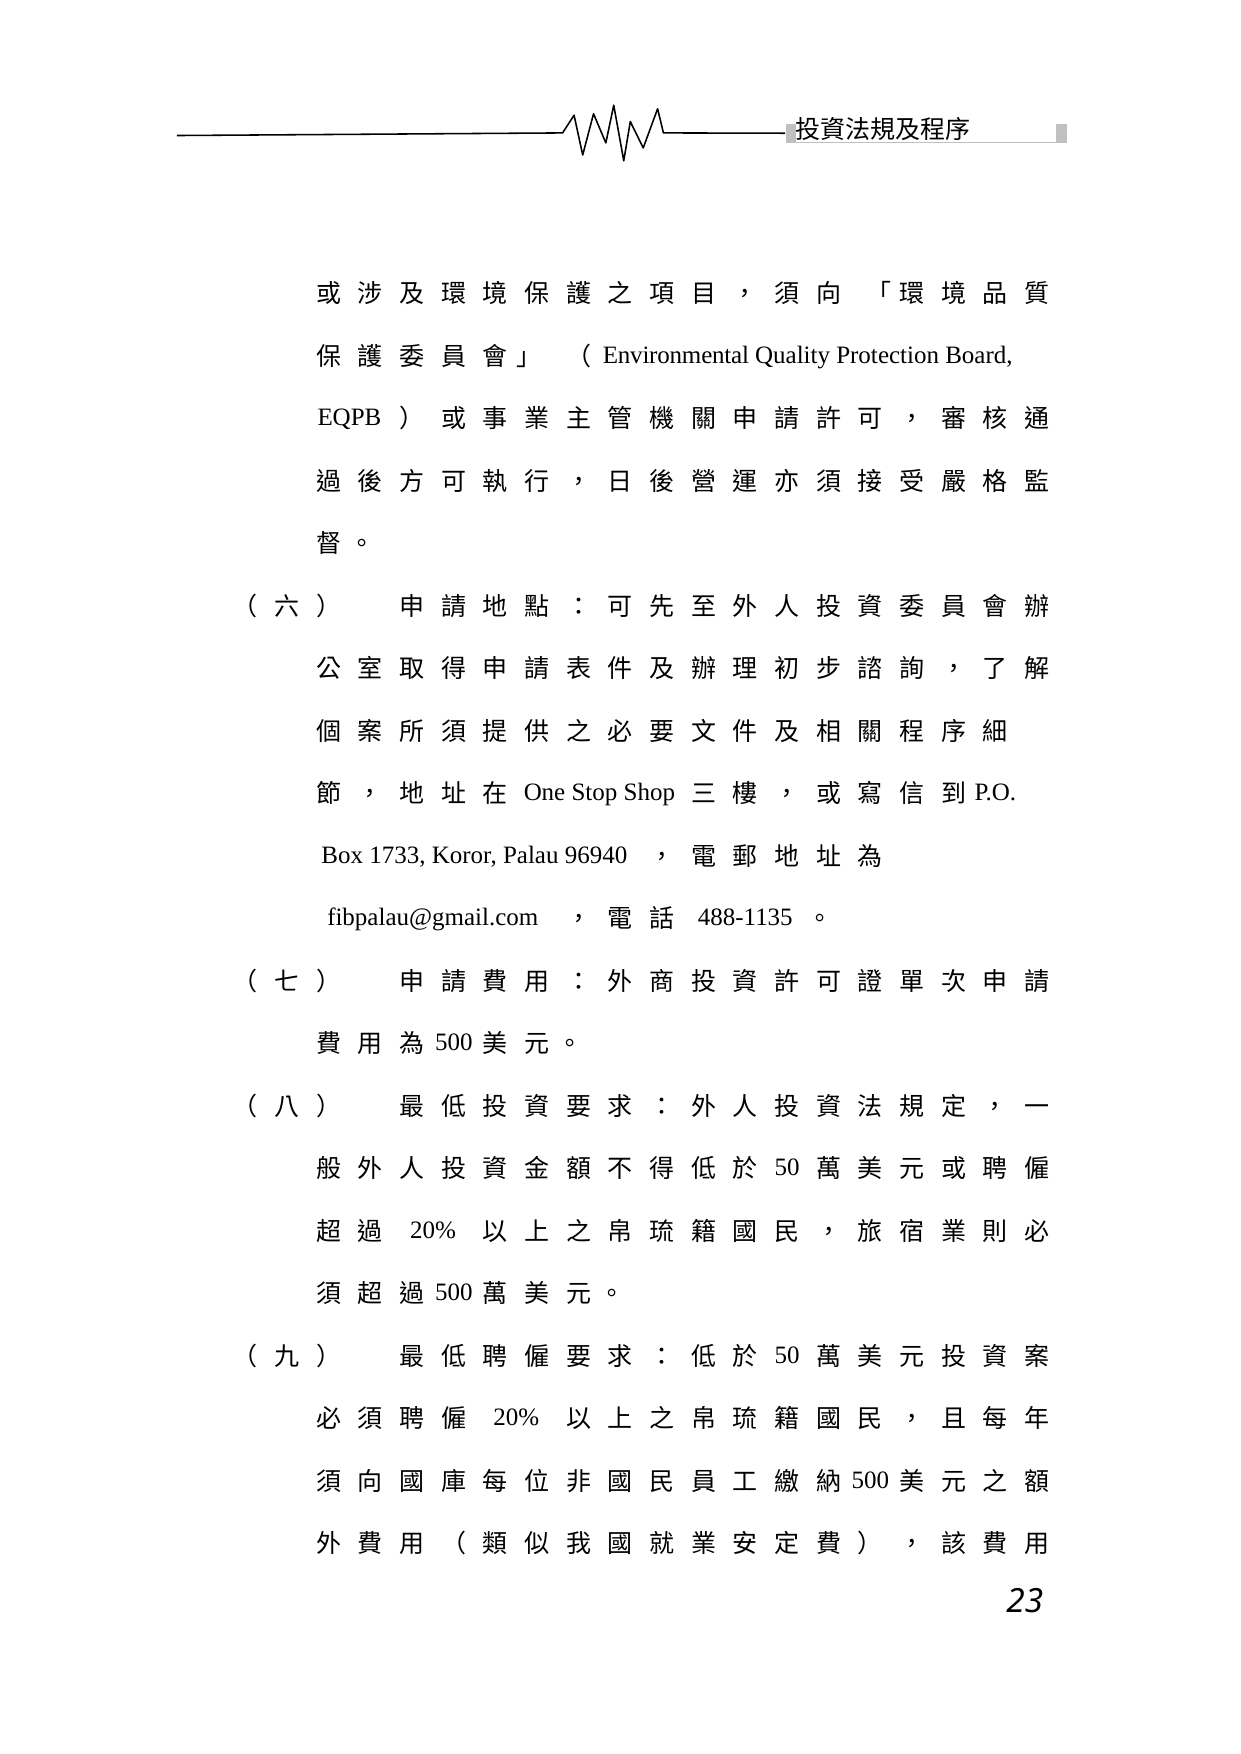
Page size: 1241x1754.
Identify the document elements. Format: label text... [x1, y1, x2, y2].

text 或涉及環境保護之項目，須向「環境品質保護委員會」（Environmental Quality Protection Board, EQPB）或事業主管機關申請許可，審核通過後方可執行，日後營運亦須接受嚴格監督。 [207, 250, 1058, 563]
text （九） 最低聘僱要求：低於50萬美元投資案必須聘僱20%以上之帛琉籍國民，且每年須向國庫每位非國民員工繳納500美元之額外費用（類似我國就業安定費），該費用 [207, 1313, 1058, 1563]
text （八） 最低投資要求：外人投資法規定，一般外人投資金額不得低於50萬美元或聘僱超過20%以上之帛琉籍國民，旅宿業則必須超過500萬美元。 [207, 1063, 1058, 1313]
text （六） 申請地點：可先至外人投資委員會辦公室取得申請表件及辦理初步諮詢，了解個案所須提供之必要文件及相關程序細節，地址在One Stop Shop三樓，或寫信到P.O. Box 1733, Koror, Palau 96940，電郵地址為fibpalau@gmail.com，電話488-1135。 [207, 563, 1058, 938]
text （七） 申請費用：外商投資許可證單次申請費用為500美元。 [207, 938, 1058, 1063]
